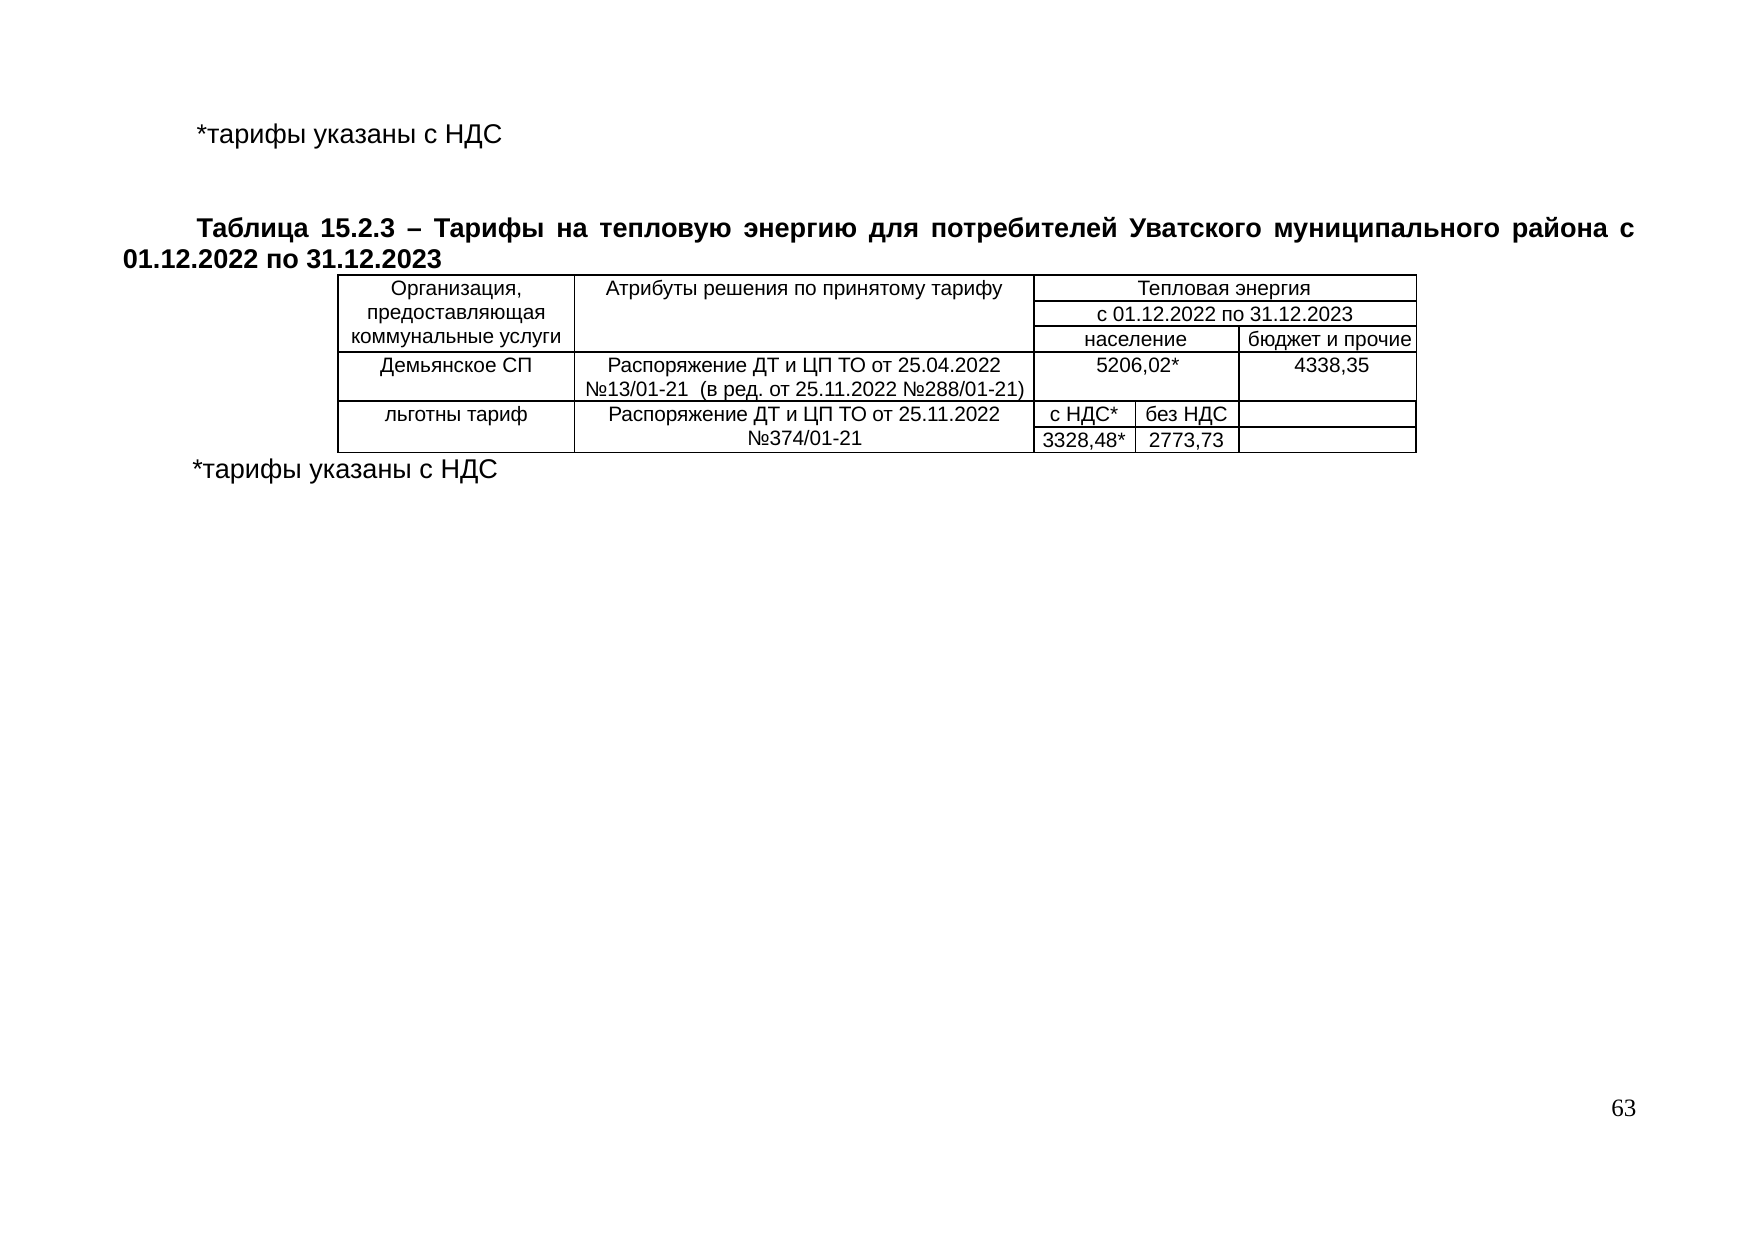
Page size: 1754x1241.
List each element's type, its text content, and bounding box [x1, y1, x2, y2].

table_cell 4338,35 [1240, 353, 1416, 400]
table_cell без НДС [1136, 402, 1238, 426]
table_cell с НДС* [1035, 402, 1135, 426]
table_cell [1240, 402, 1415, 426]
table_cell население [1035, 327, 1238, 351]
table_header Атрибуты решения по принятому тарифу [575, 276, 1033, 351]
text Таблица 15.2.3 – Тарифы на тепловую энергию для потребителей Уватского муниципального района с 01.12.2022 по 31.12.2023 [123, 212, 1636, 274]
table_cell 3328,48* [1035, 428, 1135, 451]
table_header Организация, предоставляющая коммунальные услуги [339, 276, 574, 351]
table_cell Демьянское СП [339, 353, 574, 400]
table_cell 2773,73 [1136, 428, 1238, 451]
text *тарифы указаны с НДС [118, 453, 1636, 484]
table_cell льготны тариф [339, 402, 574, 451]
table_cell Распоряжение ДТ и ЦП ТО от 25.11.2022 №374/01-21 [575, 402, 1033, 451]
text *тарифы указаны с НДС [123, 118, 1636, 149]
table_cell 5206,02* [1035, 353, 1238, 400]
